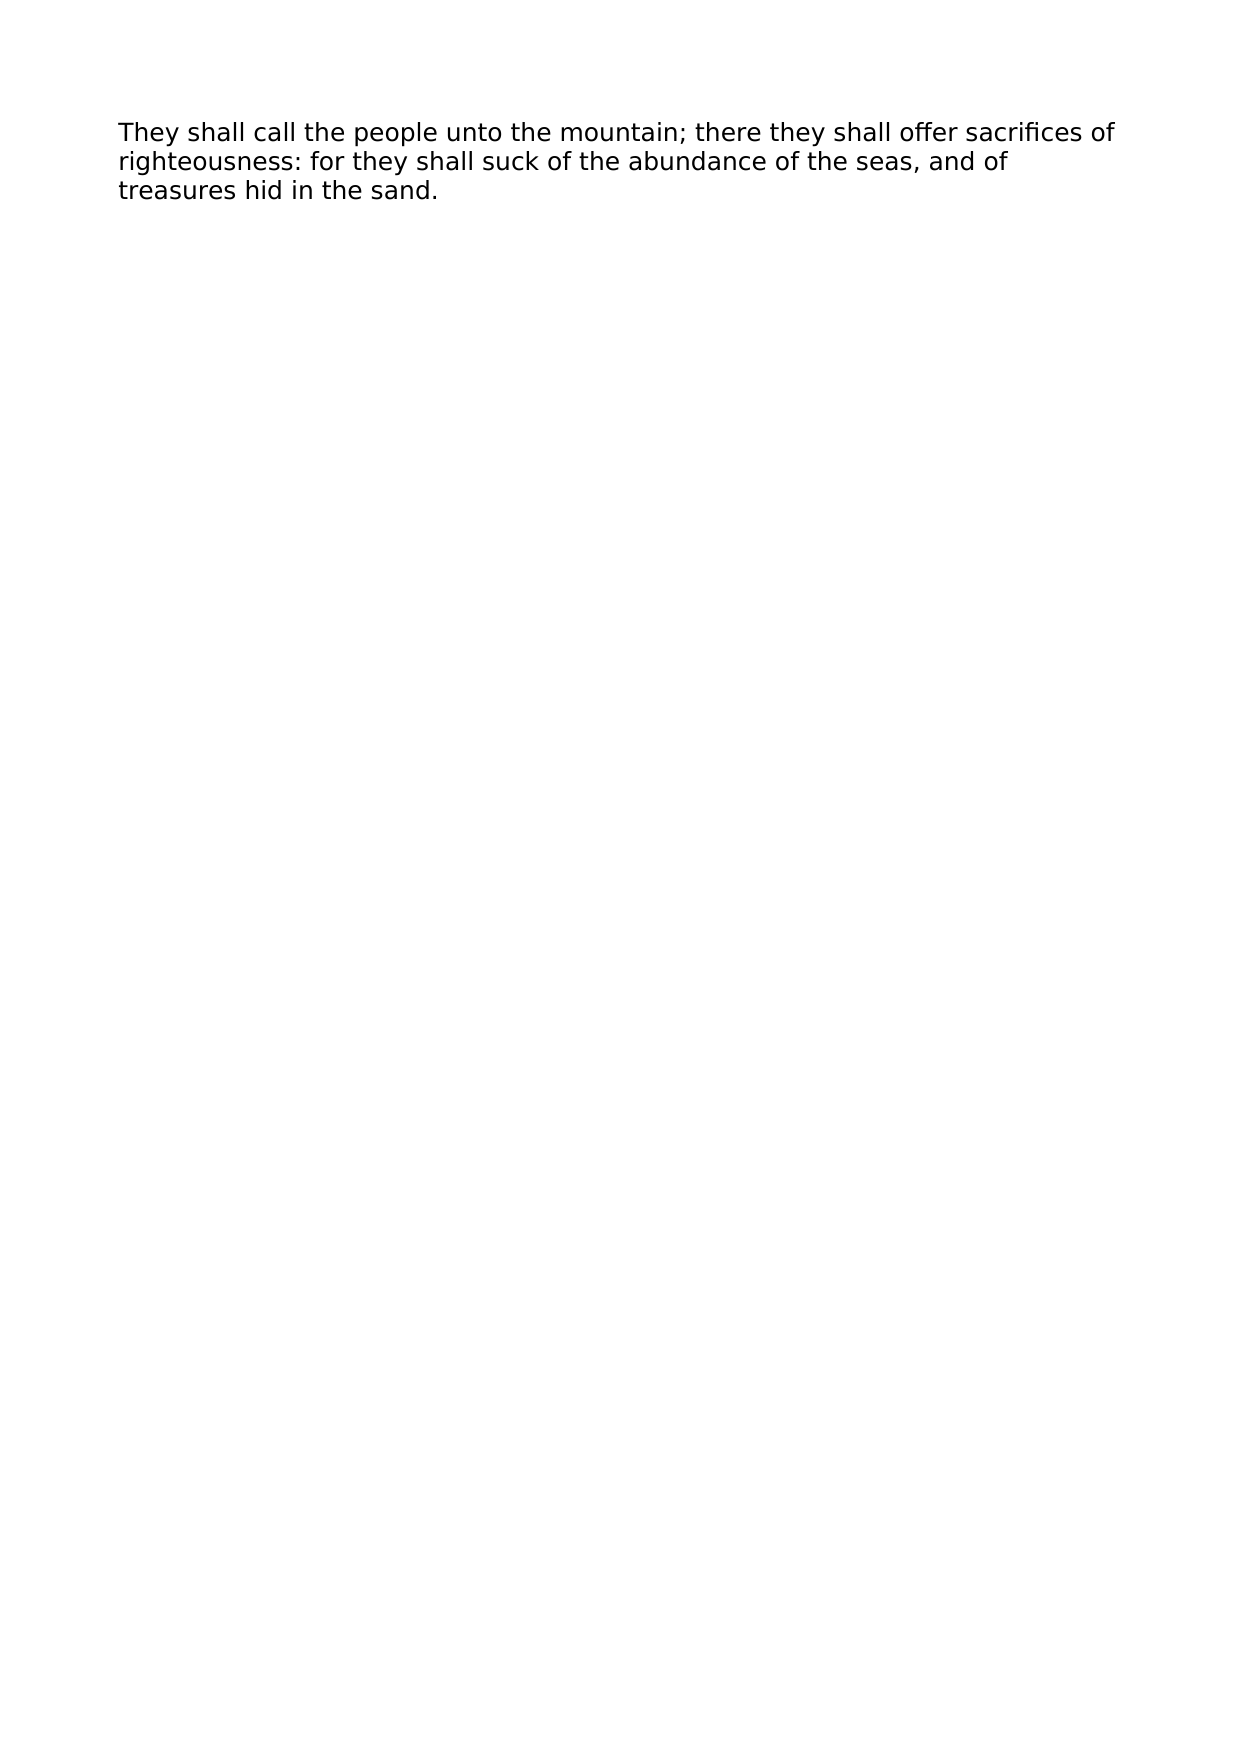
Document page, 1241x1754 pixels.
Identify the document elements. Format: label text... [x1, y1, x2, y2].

text They shall call the people unto the mountain; there they shall offer sacrifices of righteousness: for they shall suck of the abundance of the seas, and of treasures hid in the sand. [118, 118, 1122, 206]
